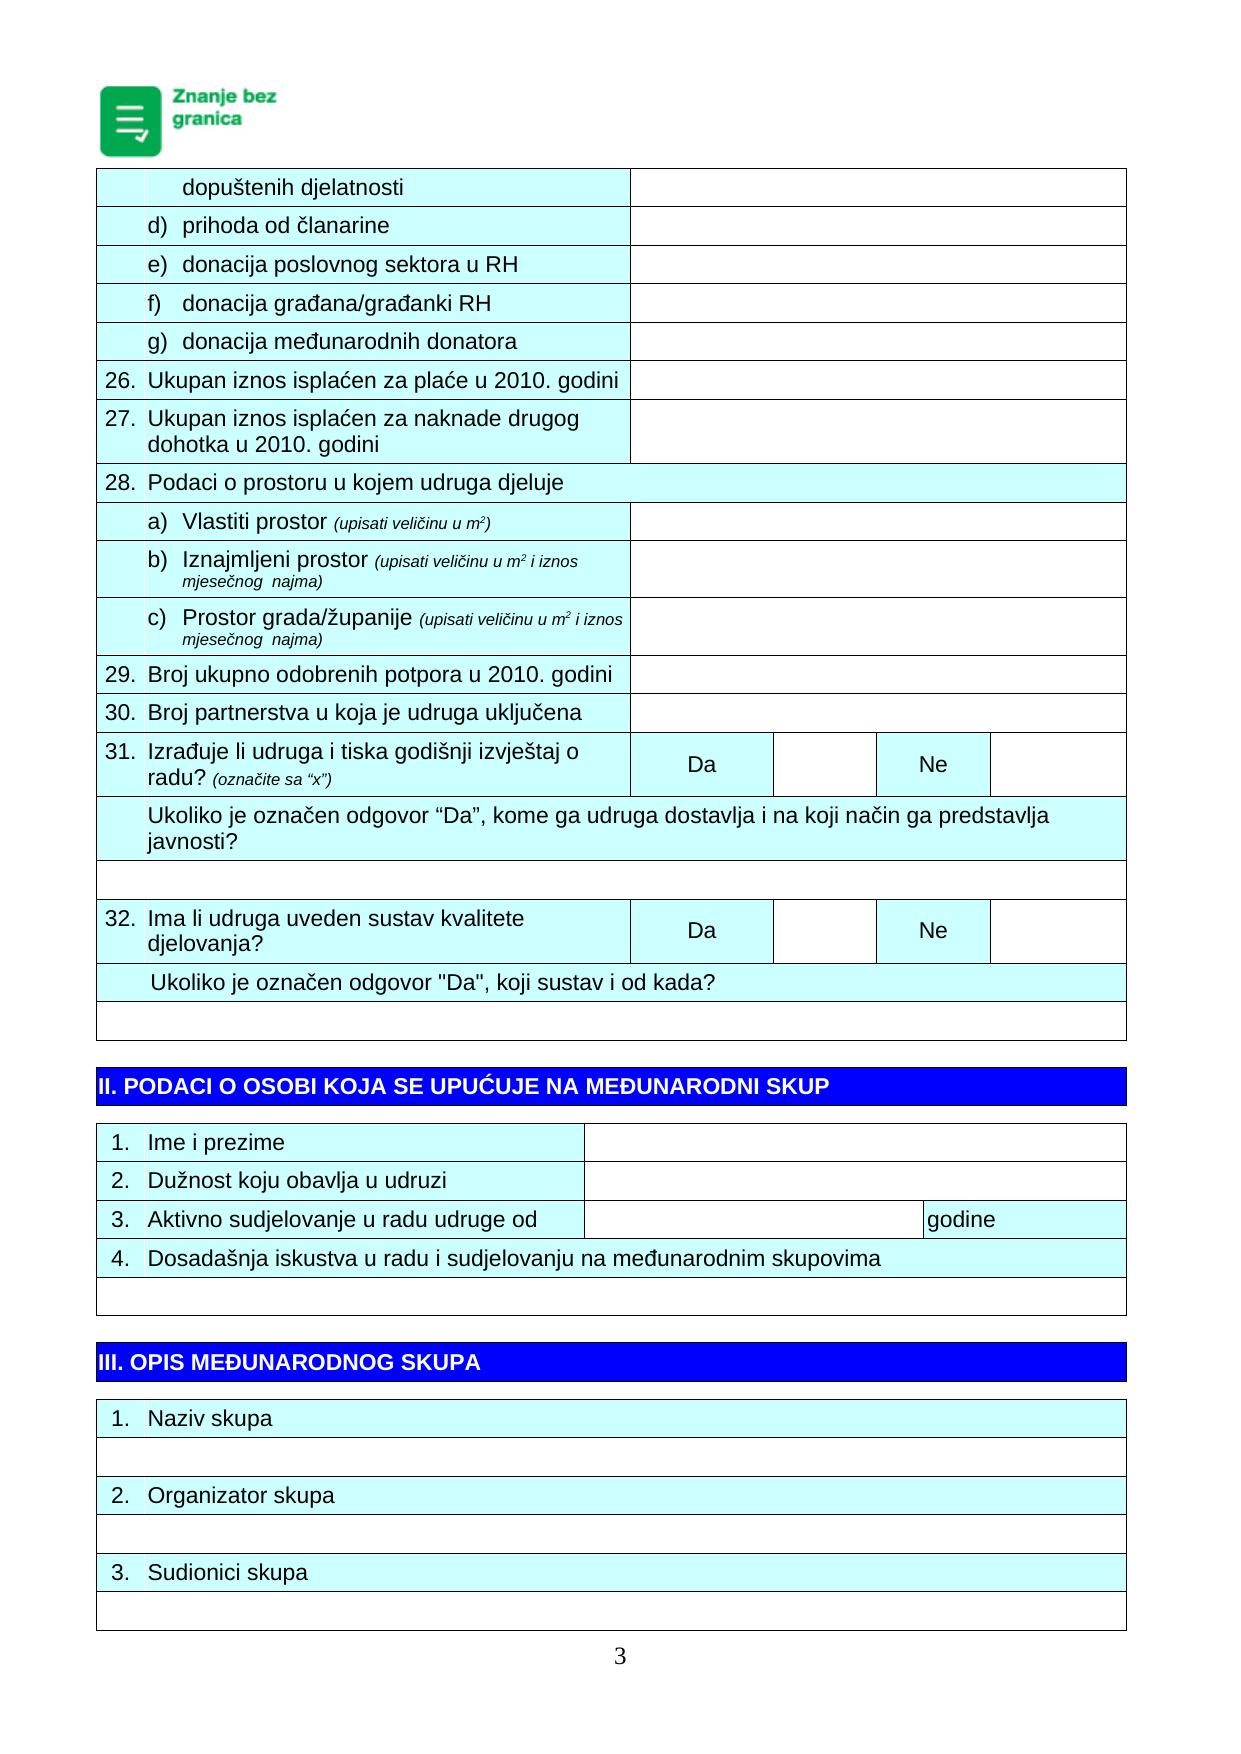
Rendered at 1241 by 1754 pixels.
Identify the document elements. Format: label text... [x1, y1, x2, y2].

table_cell [774, 733, 876, 796]
table_cell [97, 797, 144, 860]
table_cell [97, 1592, 1126, 1630]
table_cell [145, 169, 179, 206]
table_cell [631, 323, 1126, 360]
table_cell [97, 861, 1126, 898]
table_cell 32. [97, 900, 144, 963]
table_cell Naziv skupa [145, 1400, 1126, 1437]
table_cell godine [924, 1201, 1126, 1238]
table_cell [631, 361, 1126, 399]
table_cell 31. [97, 733, 144, 796]
table_cell Izrađuje li udruga i tiska godišnji izvještaj o radu? (označite sa “x”) [145, 733, 630, 796]
table_cell Iznajmljeni prostor (upisati veličinu u m2 i iznos mjesečnog najma) [179, 541, 630, 597]
table_cell [774, 900, 876, 963]
table_cell [631, 656, 1126, 693]
table_cell [631, 400, 1126, 463]
table_cell [991, 733, 1126, 796]
table_cell [631, 246, 1126, 283]
table_cell 2. [97, 1162, 144, 1200]
table_cell 26. [97, 361, 144, 399]
table_cell Ne [877, 733, 990, 796]
table_cell [991, 900, 1126, 963]
table_cell 3. [97, 1201, 144, 1238]
table_cell 28. [97, 464, 144, 502]
table_cell [585, 1162, 1126, 1200]
table_cell Da [631, 900, 773, 963]
table_cell Ime i prezime [145, 1124, 584, 1161]
table_cell 30. [97, 694, 144, 732]
table_cell Da [631, 733, 773, 796]
table_cell Organizator skupa [145, 1477, 1126, 1514]
table_cell g) [145, 323, 179, 360]
table_cell e) [145, 246, 179, 283]
table_cell Ukoliko je označen odgovor "Da", koji sustav i od kada? [97, 964, 1126, 1001]
table_cell II. PODACI O OSOBI KOJA SE UPUĆUJE NA MEĐUNARODNI SKUP [97, 1068, 1126, 1105]
table_cell [585, 1201, 923, 1238]
table_cell [631, 503, 1126, 540]
table_cell [97, 1002, 1126, 1040]
table_cell [631, 207, 1126, 245]
table_cell [97, 1278, 1126, 1315]
table_cell [97, 246, 144, 283]
table_cell [631, 694, 1126, 732]
table_cell 27. [97, 400, 144, 463]
table_cell [96, 1041, 1126, 1067]
table_cell [631, 284, 1126, 322]
table_cell [97, 169, 144, 206]
table_cell 1. [97, 1400, 144, 1437]
table_cell dopuštenih djelatnosti [179, 169, 630, 206]
table_cell [96, 1106, 1126, 1123]
table_cell Broj ukupno odobrenih potpora u 2010. godini [145, 656, 630, 693]
table_cell [97, 284, 144, 322]
table_cell Broj partnerstva u koja je udruga uključena [145, 694, 630, 732]
table_cell Aktivno sudjelovanje u radu udruge od [145, 1201, 584, 1238]
table_cell Vlastiti prostor (upisati veličinu u m2) [179, 503, 630, 540]
table_cell [96, 1382, 1126, 1398]
table_cell Ukupan iznos isplaćen za plaće u 2010. godini [145, 361, 630, 399]
table_cell c) [145, 598, 179, 654]
table_cell d) [145, 207, 179, 245]
table_cell a) [145, 503, 179, 540]
table_cell [97, 598, 144, 654]
table_cell Sudionici skupa [145, 1554, 1126, 1591]
table_cell [97, 1438, 1126, 1476]
table_cell [97, 541, 144, 597]
table_cell Dosadašnja iskustva u radu i sudjelovanju na međunarodnim skupovima [145, 1239, 1126, 1277]
table_cell Ukoliko je označen odgovor “Da”, kome ga udruga dostavlja i na koji način ga predstavlja javnosti? [145, 797, 1126, 860]
table_cell 29. [97, 656, 144, 693]
table_cell Ne [877, 900, 990, 963]
table_cell [631, 541, 1126, 597]
table_cell Ima li udruga uveden sustav kvalitete djelovanja? [145, 900, 630, 963]
table_cell 1. [97, 1124, 144, 1161]
table_cell prihoda od članarine [179, 207, 630, 245]
table_cell [585, 1124, 1126, 1161]
table_cell Prostor grada/županije (upisati veličinu u m2 i iznos mjesečnog najma) [179, 598, 630, 654]
table_cell 4. [97, 1239, 144, 1277]
table_cell 2. [97, 1477, 144, 1514]
table_cell [97, 503, 144, 540]
table_cell 3. [97, 1554, 144, 1591]
table_cell [97, 207, 144, 245]
table_cell Ukupan iznos isplaćen za naknade drugog dohotka u 2010. godini [145, 400, 630, 463]
table_cell donacija građana/građanki RH [179, 284, 630, 322]
table_cell donacija poslovnog sektora u RH [179, 246, 630, 283]
table_cell f) [145, 284, 179, 322]
table_cell [631, 169, 1126, 206]
table_cell III. OPIS MEĐUNARODNOG SKUPA [97, 1343, 1126, 1381]
table_cell b) [145, 541, 179, 597]
table_cell [97, 1515, 1126, 1553]
table_cell [631, 598, 1126, 654]
table_cell [97, 323, 144, 360]
table_cell [96, 1316, 1126, 1342]
table_cell donacija međunarodnih donatora [179, 323, 630, 360]
picture [99, 85, 353, 158]
table_cell Dužnost koju obavlja u udruzi [145, 1162, 584, 1200]
table_cell Podaci o prostoru u kojem udruga djeluje [145, 464, 1126, 502]
